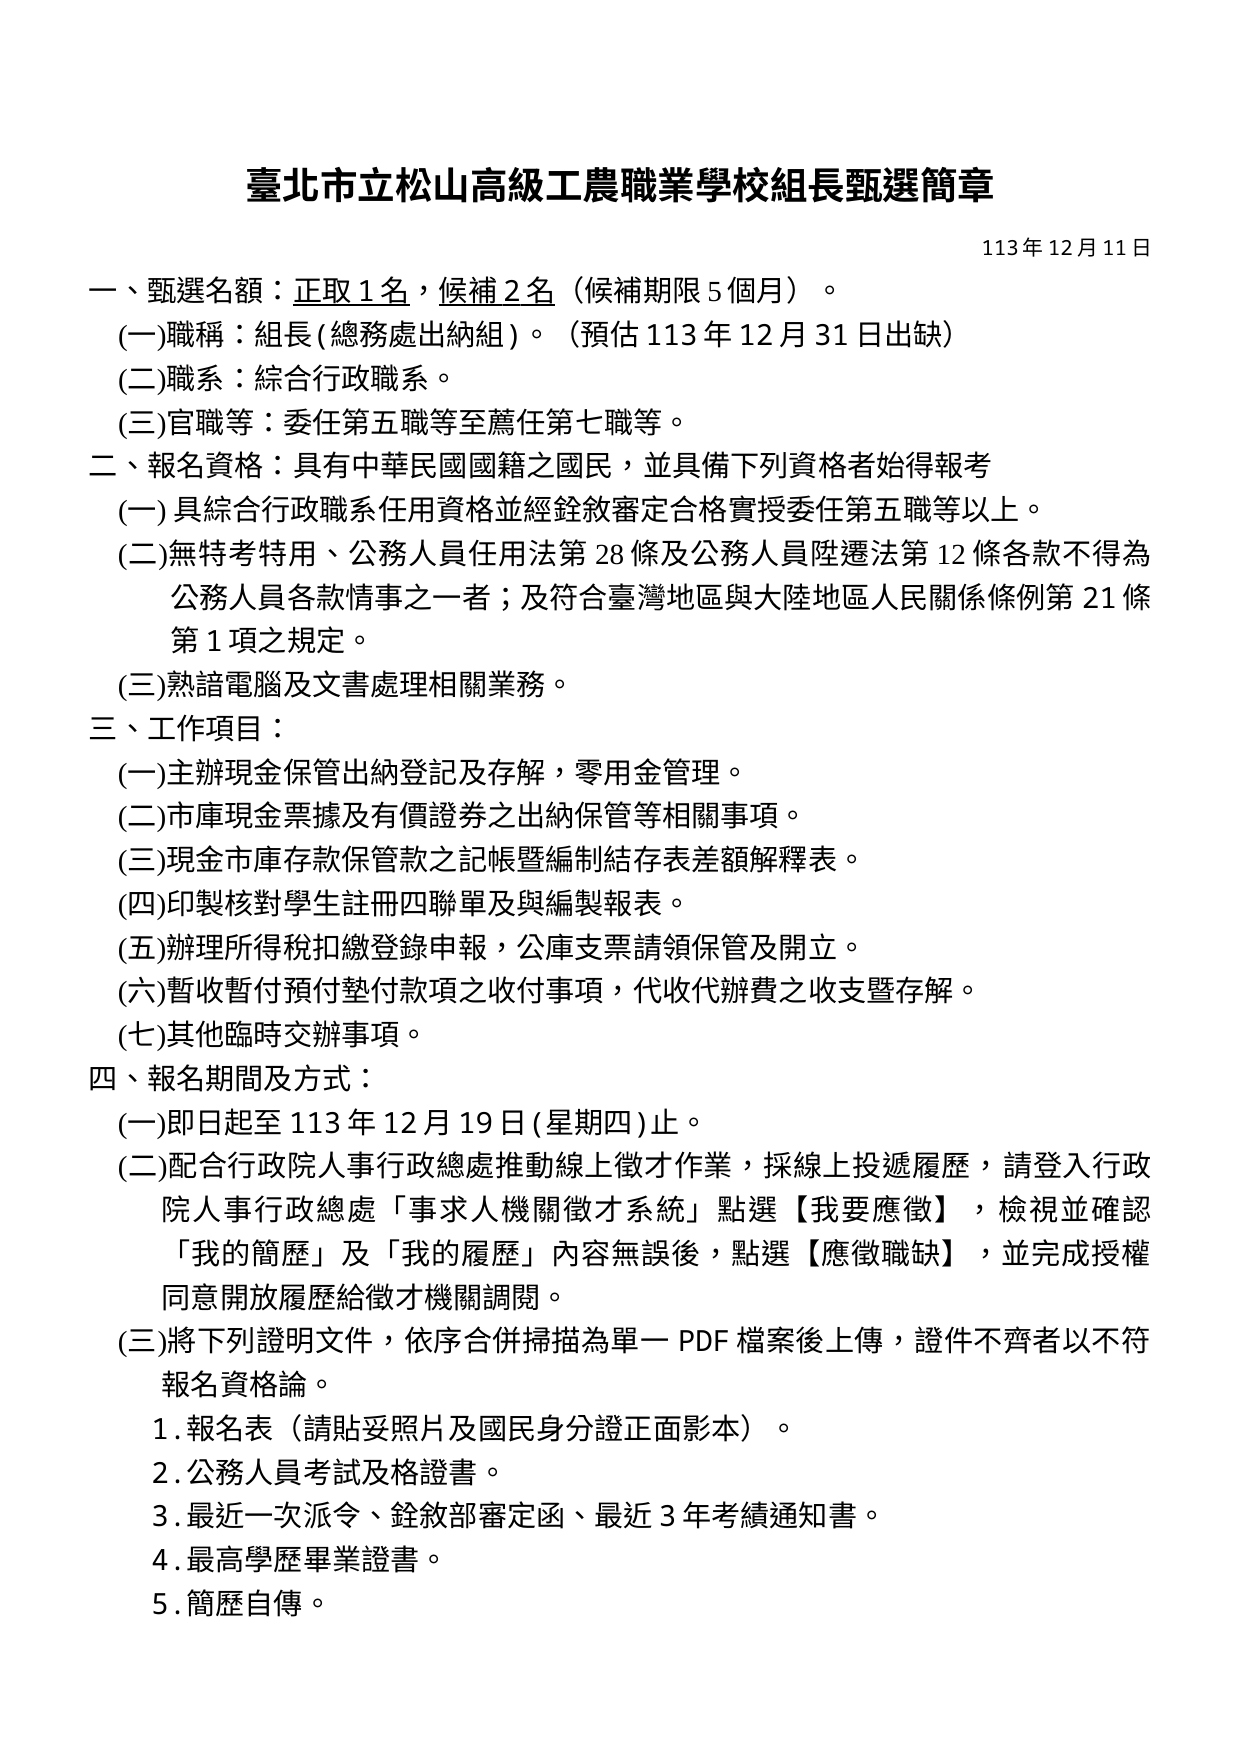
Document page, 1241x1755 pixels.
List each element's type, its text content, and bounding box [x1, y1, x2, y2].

text (一)職稱：組長(總務處出納組)。（預估113年12月31日出缺） [89, 311, 1152, 354]
text 3.最近一次派令、銓敘部審定函、最近3年考績通知書。 [151, 1492, 1152, 1536]
text 四、報名期間及方式： [89, 1054, 1152, 1098]
text (二)市庫現金票據及有價證券之出納保管等相關事項。 [118, 792, 1152, 836]
text 1.報名表（請貼妥照片及國民身分證正面影本）。 [151, 1404, 1152, 1448]
text 三、工作項目： [89, 704, 1152, 748]
text 二、報名資格：具有中華民國國籍之國民，並具備下列資格者始得報考 [89, 442, 1152, 486]
text (七)其他臨時交辦事項。 [118, 1011, 1152, 1054]
text 一、甄選名額：正取1名，候補2名（候補期限5個月）。 [89, 267, 1152, 311]
text (一)即日起至113年12月19日(星期四)止。 [118, 1098, 1152, 1142]
text (三)將下列證明文件，依序合併掃描為單一PDF檔案後上傳，證件不齊者以不符報名資格論。 [118, 1317, 1152, 1404]
text (一)主辦現金保管出納登記及存解，零用金管理。 [118, 748, 1152, 792]
text (五)辦理所得稅扣繳登錄申報，公庫支票請領保管及開立。 [118, 923, 1152, 967]
text (一) 具綜合行政職系任用資格並經銓敘審定合格實授委任第五職等以上。 [89, 486, 1152, 529]
text 臺北市立松山高級工農職業學校組長甄選簡章 [89, 142, 1152, 204]
text (三)官職等：委任第五職等至薦任第七職等。 [89, 398, 1152, 442]
text (四)印製核對學生註冊四聯單及與編製報表。 [118, 879, 1152, 923]
text 5.簡歷自傳。 [151, 1579, 1152, 1623]
text 2.公務人員考試及格證書。 [151, 1448, 1152, 1492]
text 4.最高學歷畢業證書。 [151, 1536, 1152, 1579]
text (二)無特考特用、公務人員任用法第28條及公務人員陞遷法第12條各款不得為公務人員各款情事之一者；及符合臺灣地區與大陸地區人民關係條例第21條第1項之規定。 [118, 529, 1152, 661]
text (二)配合行政院人事行政總處推動線上徵才作業，採線上投遞履歷，請登入行政院人事行政總處「事求人機關徵才系統」點選【我要應徵】，檢視並確認「我的簡歷」及「我的履歷」內容無誤後，點選【應徵職缺】，並完成授權同意開放履歷給徵才機關調閱。 [118, 1142, 1152, 1317]
text 113年12月11日 [89, 204, 1152, 267]
text (三)熟諳電腦及文書處理相關業務。 [118, 661, 1152, 704]
text (六)暫收暫付預付墊付款項之收付事項，代收代辦費之收支暨存解。 [118, 967, 1152, 1011]
text (三)現金市庫存款保管款之記帳暨編制結存表差額解釋表。 [118, 836, 1152, 879]
text (二)職系：綜合行政職系。 [89, 354, 1152, 398]
